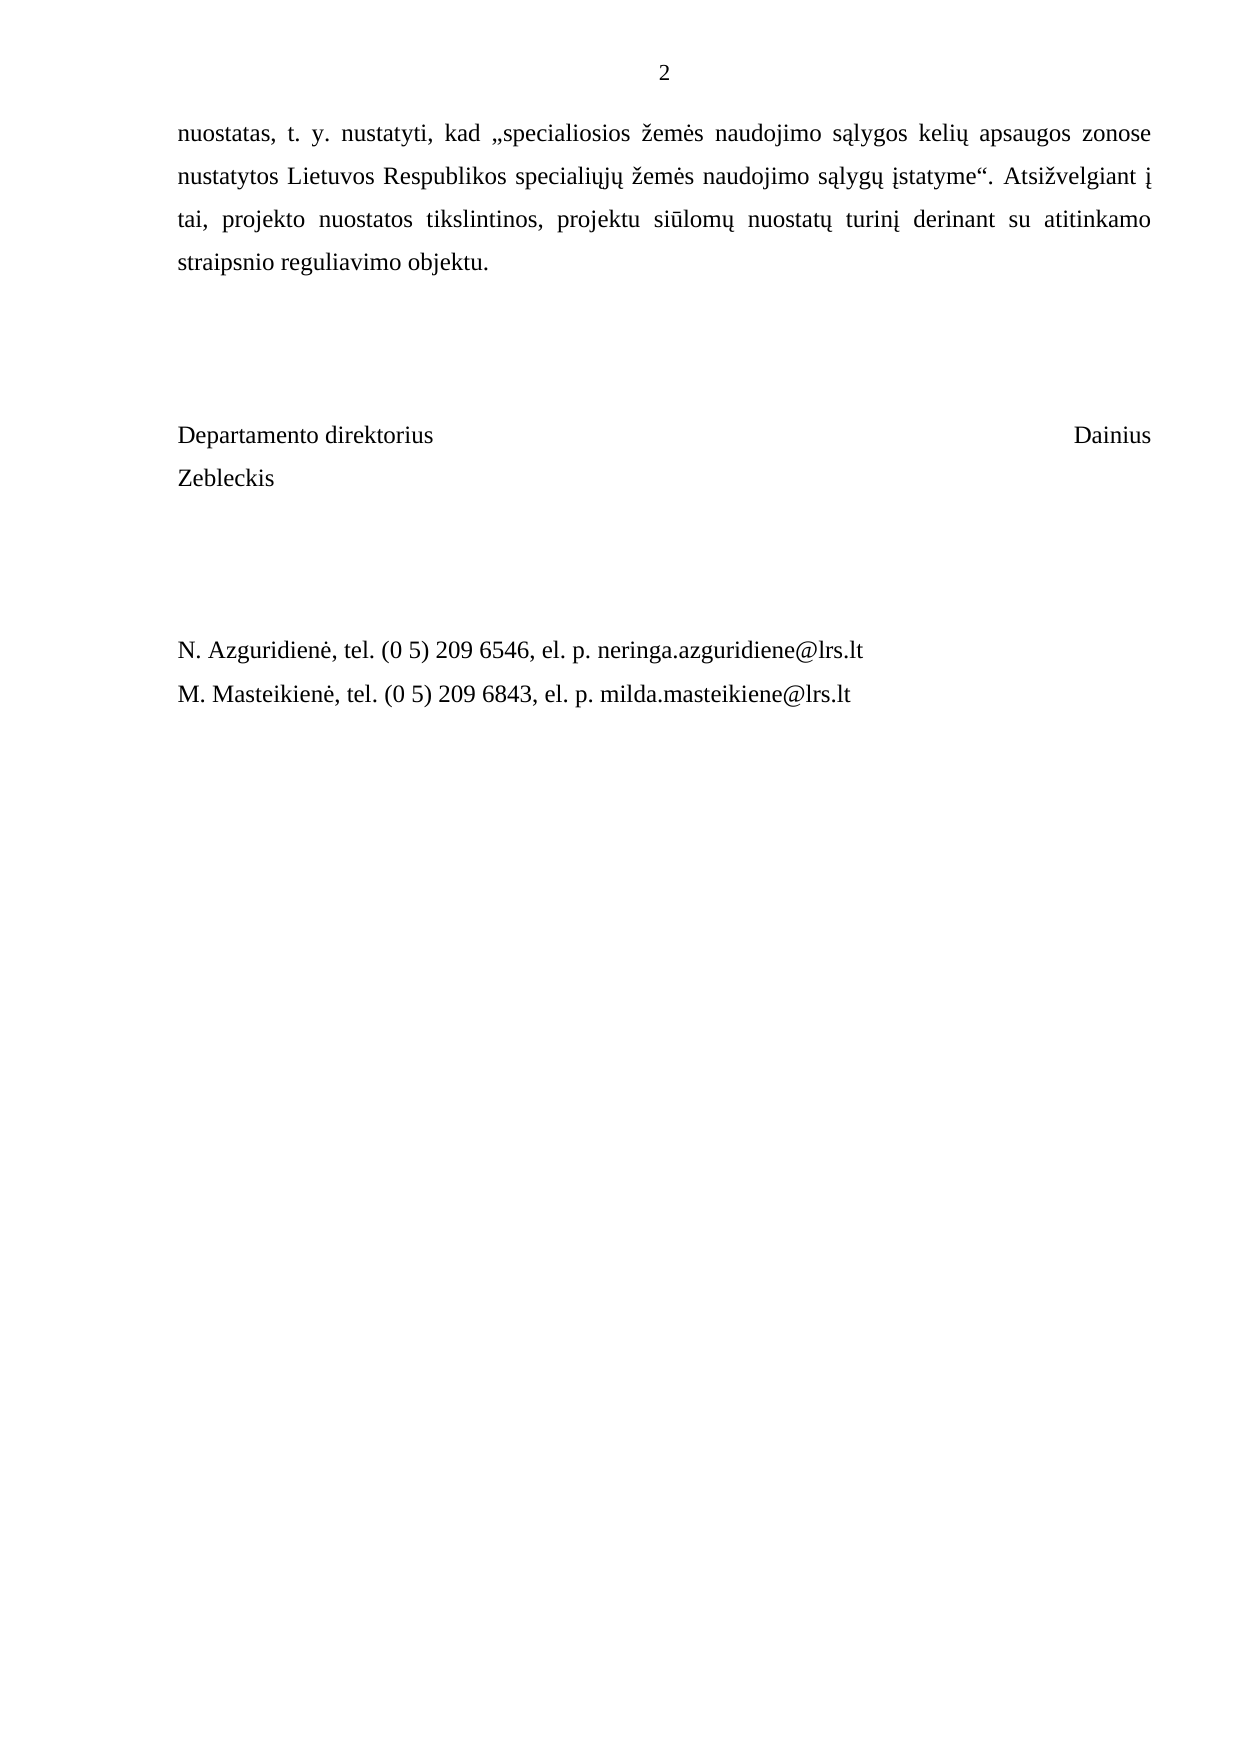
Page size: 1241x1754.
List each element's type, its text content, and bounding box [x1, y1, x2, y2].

text N. Azguridienė, tel. (0 5) 209 6546, el. p. neringa.azguridiene@lrs.lt [177, 636, 1152, 664]
list nuostatas, t. y. nustatyti, kad „specialiosios žemės naudojimo sąlygos kelių apsaugos zonose nustatytos Lietuvos Respublikos specialiųjų žemės naudojimo sąlygų įstatyme“. Atsižvelgiant į tai, projekto nuostatos tikslintinos, projektu siūlomų nuostatų turinį derinant su atitinkamo straipsnio reguliavimo objektu. [177, 118, 1152, 276]
text M. Masteikienė, tel. (0 5) 209 6843, el. p. milda.masteikiene@lrs.lt [177, 679, 1152, 707]
text Departamento direktorius Dainius Zebleckis [177, 420, 1152, 492]
